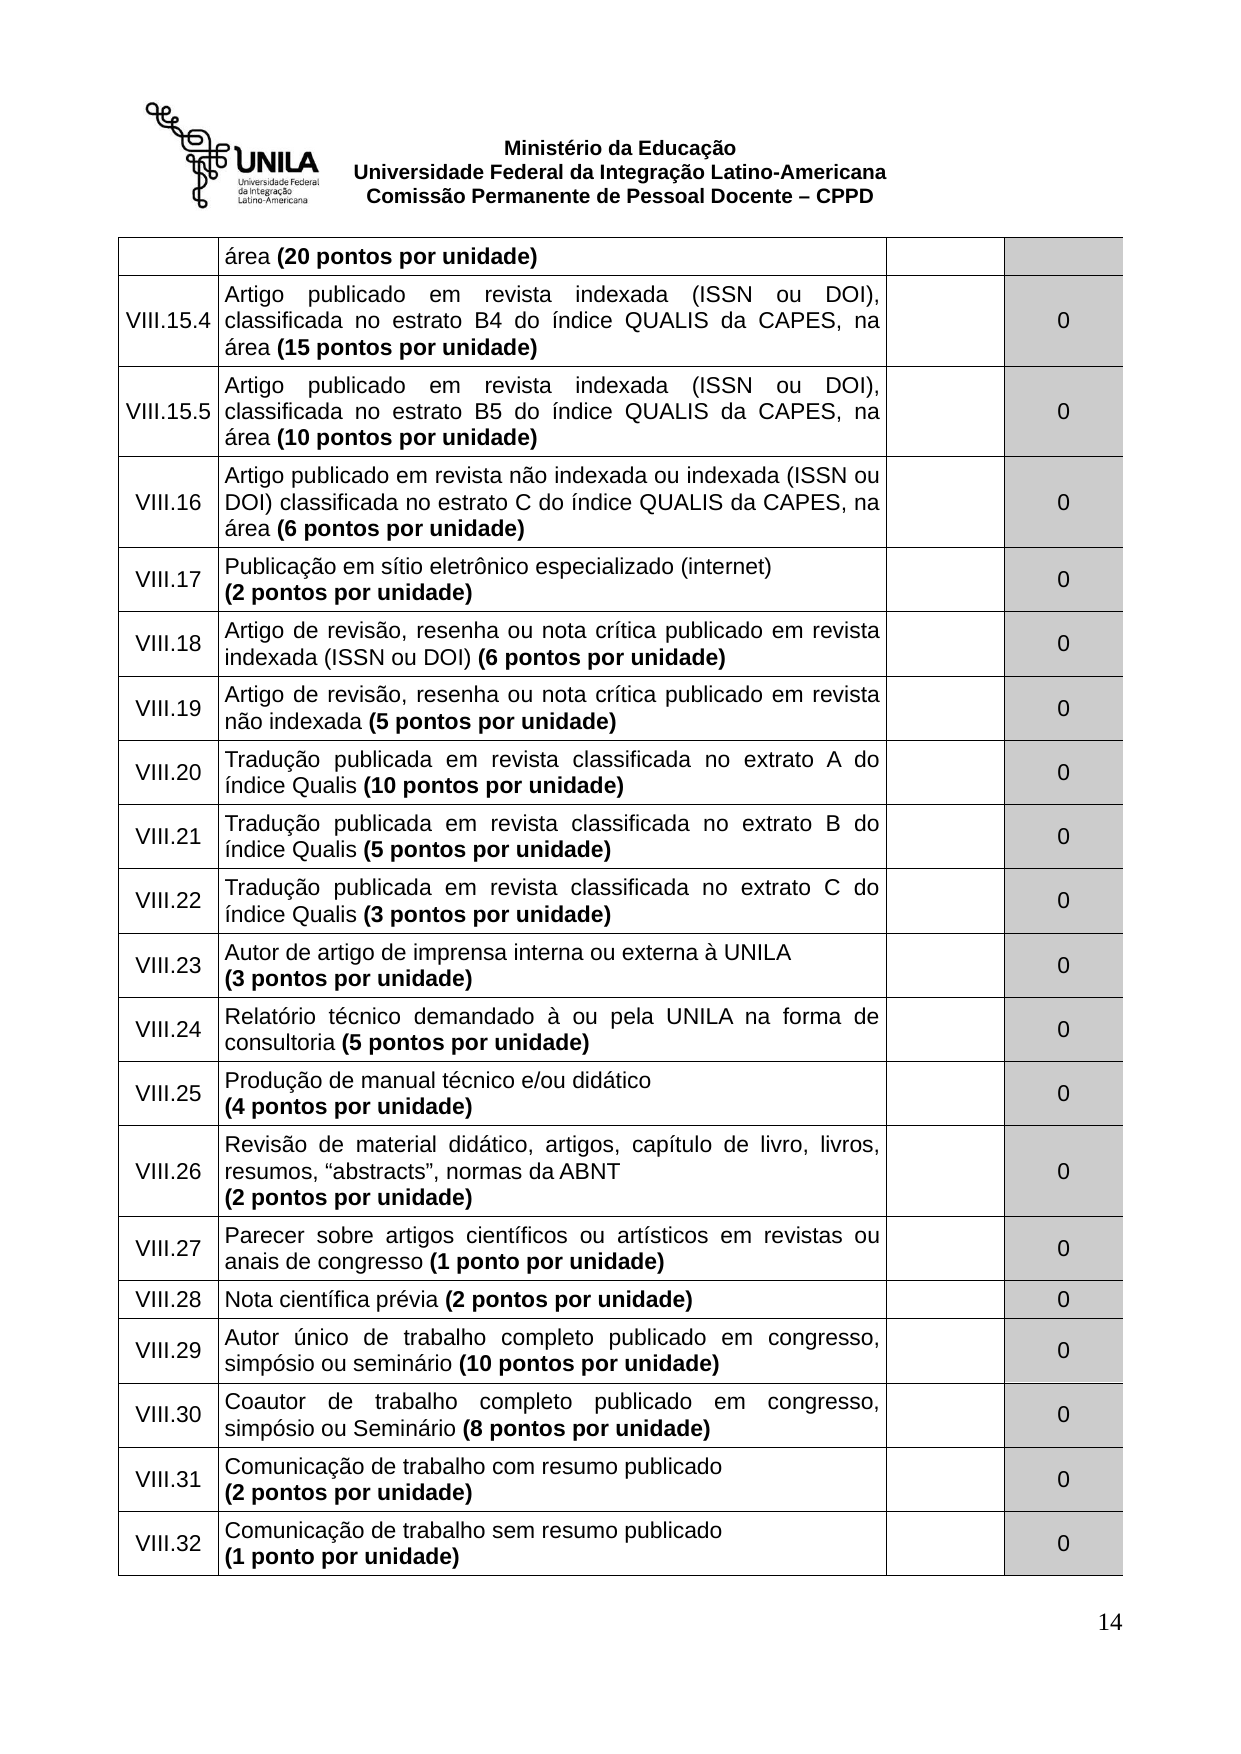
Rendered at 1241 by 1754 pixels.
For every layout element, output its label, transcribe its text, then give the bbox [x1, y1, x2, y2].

table_cell Artigo publicado em revista não indexada ou indexada (ISSN ou DOI) classificada no estrato C do índice QUALIS da CAPES, na área (6 pontos por unidade) [219, 457, 886, 547]
table_cell VIII.19 [119, 677, 218, 740]
table_cell Artigo de revisão, resenha ou nota crítica publicado em revista indexada (ISSN ou DOI) (6 pontos por unidade) [219, 612, 886, 676]
table_cell Artigo publicado em revista indexada (ISSN ou DOI), classificada no estrato B5 do índice QUALIS da CAPES, na área (10 pontos por unidade) [219, 367, 886, 456]
table_cell 0 [1005, 805, 1123, 868]
table_cell Tradução publicada em revista classificada no extrato B do índice Qualis (5 pontos por unidade) [219, 805, 886, 868]
table_cell 0 [1005, 457, 1123, 547]
table_cell VIII.30 [119, 1384, 218, 1447]
table_cell VIII.32 [119, 1512, 218, 1575]
table_cell [887, 869, 1004, 933]
table_cell [887, 276, 1004, 366]
table_cell [887, 612, 1004, 676]
table_cell [887, 1512, 1004, 1575]
table_cell VIII.24 [119, 998, 218, 1061]
table_cell Coautor de trabalho completo publicado em congresso, simpósio ou Seminário (8 pontos por unidade) [219, 1384, 886, 1447]
table_cell VIII.15.5 [119, 367, 218, 456]
table_cell Nota científica prévia (2 pontos por unidade) [219, 1281, 886, 1318]
table_cell VIII.18 [119, 612, 218, 676]
table_cell VIII.29 [119, 1319, 218, 1382]
table_cell Tradução publicada em revista classificada no extrato A do índice Qualis (10 pontos por unidade) [219, 741, 886, 804]
table_cell [887, 934, 1004, 997]
table_cell 0 [1005, 1512, 1123, 1575]
table_cell 0 [1005, 1319, 1123, 1382]
table_cell VIII.28 [119, 1281, 218, 1318]
table_cell [887, 367, 1004, 456]
table_cell VIII.27 [119, 1217, 218, 1280]
table_cell 0 [1005, 934, 1123, 997]
table_cell VIII.26 [119, 1126, 218, 1216]
table_cell [887, 238, 1004, 275]
table_cell [887, 998, 1004, 1061]
table_cell 0 [1005, 276, 1123, 366]
table_cell VIII.16 [119, 457, 218, 547]
table_cell [887, 677, 1004, 740]
table_cell 0 [1005, 869, 1123, 933]
table_cell 0 [1005, 367, 1123, 456]
table_cell Autor de artigo de imprensa interna ou externa à UNILA (3 pontos por unidade) [219, 934, 886, 997]
table_cell área (20 pontos por unidade) [219, 238, 886, 275]
table_cell [887, 548, 1004, 611]
table_cell [887, 1384, 1004, 1447]
table_cell Parecer sobre artigos científicos ou artísticos em revistas ou anais de congresso (1 ponto por unidade) [219, 1217, 886, 1280]
table_cell [887, 1319, 1004, 1382]
table_cell 0 [1005, 612, 1123, 676]
table_cell 0 [1005, 548, 1123, 611]
table_cell VIII.20 [119, 741, 218, 804]
table_cell [887, 1126, 1004, 1216]
table_cell 0 [1005, 677, 1123, 740]
picture [143, 100, 324, 211]
table_cell Tradução publicada em revista classificada no extrato C do índice Qualis (3 pontos por unidade) [219, 869, 886, 933]
table_cell Comunicação de trabalho com resumo publicado (2 pontos por unidade) [219, 1448, 886, 1511]
table_cell Autor único de trabalho completo publicado em congresso, simpósio ou seminário (10 pontos por unidade) [219, 1319, 886, 1382]
table_cell 0 [1005, 1126, 1123, 1216]
table_cell VIII.25 [119, 1062, 218, 1125]
table_cell 0 [1005, 1062, 1123, 1125]
table_cell 0 [1005, 1384, 1123, 1447]
table_cell VIII.21 [119, 805, 218, 868]
table_cell [887, 1062, 1004, 1125]
table_cell Artigo de revisão, resenha ou nota crítica publicado em revista não indexada (5 pontos por unidade) [219, 677, 886, 740]
table_cell 0 [1005, 1448, 1123, 1511]
table_cell 0 [1005, 741, 1123, 804]
table_cell [887, 805, 1004, 868]
table_cell [887, 1281, 1004, 1318]
table_cell Revisão de material didático, artigos, capítulo de livro, livros, resumos, “abstracts”, normas da ABNT (2 pontos por unidade) [219, 1126, 886, 1216]
table_cell 0 [1005, 998, 1123, 1061]
table_cell VIII.23 [119, 934, 218, 997]
table_cell [887, 1217, 1004, 1280]
table_cell [887, 741, 1004, 804]
table_cell VIII.22 [119, 869, 218, 933]
table_cell Comunicação de trabalho sem resumo publicado (1 ponto por unidade) [219, 1512, 886, 1575]
table_cell 0 [1005, 1281, 1123, 1318]
table_cell [1005, 238, 1123, 275]
table_cell VIII.17 [119, 548, 218, 611]
table_cell VIII.31 [119, 1448, 218, 1511]
table_cell Produção de manual técnico e/ou didático (4 pontos por unidade) [219, 1062, 886, 1125]
table_cell [887, 1448, 1004, 1511]
table_cell Artigo publicado em revista indexada (ISSN ou DOI), classificada no estrato B4 do índice QUALIS da CAPES, na área (15 pontos por unidade) [219, 276, 886, 366]
table_cell Relatório técnico demandado à ou pela UNILA na forma de consultoria (5 pontos por unidade) [219, 998, 886, 1061]
table_cell 0 [1005, 1217, 1123, 1280]
table_cell [119, 238, 218, 275]
table_cell [887, 457, 1004, 547]
table_cell Publicação em sítio eletrônico especializado (internet) (2 pontos por unidade) [219, 548, 886, 611]
table_cell VIII.15.4 [119, 276, 218, 366]
